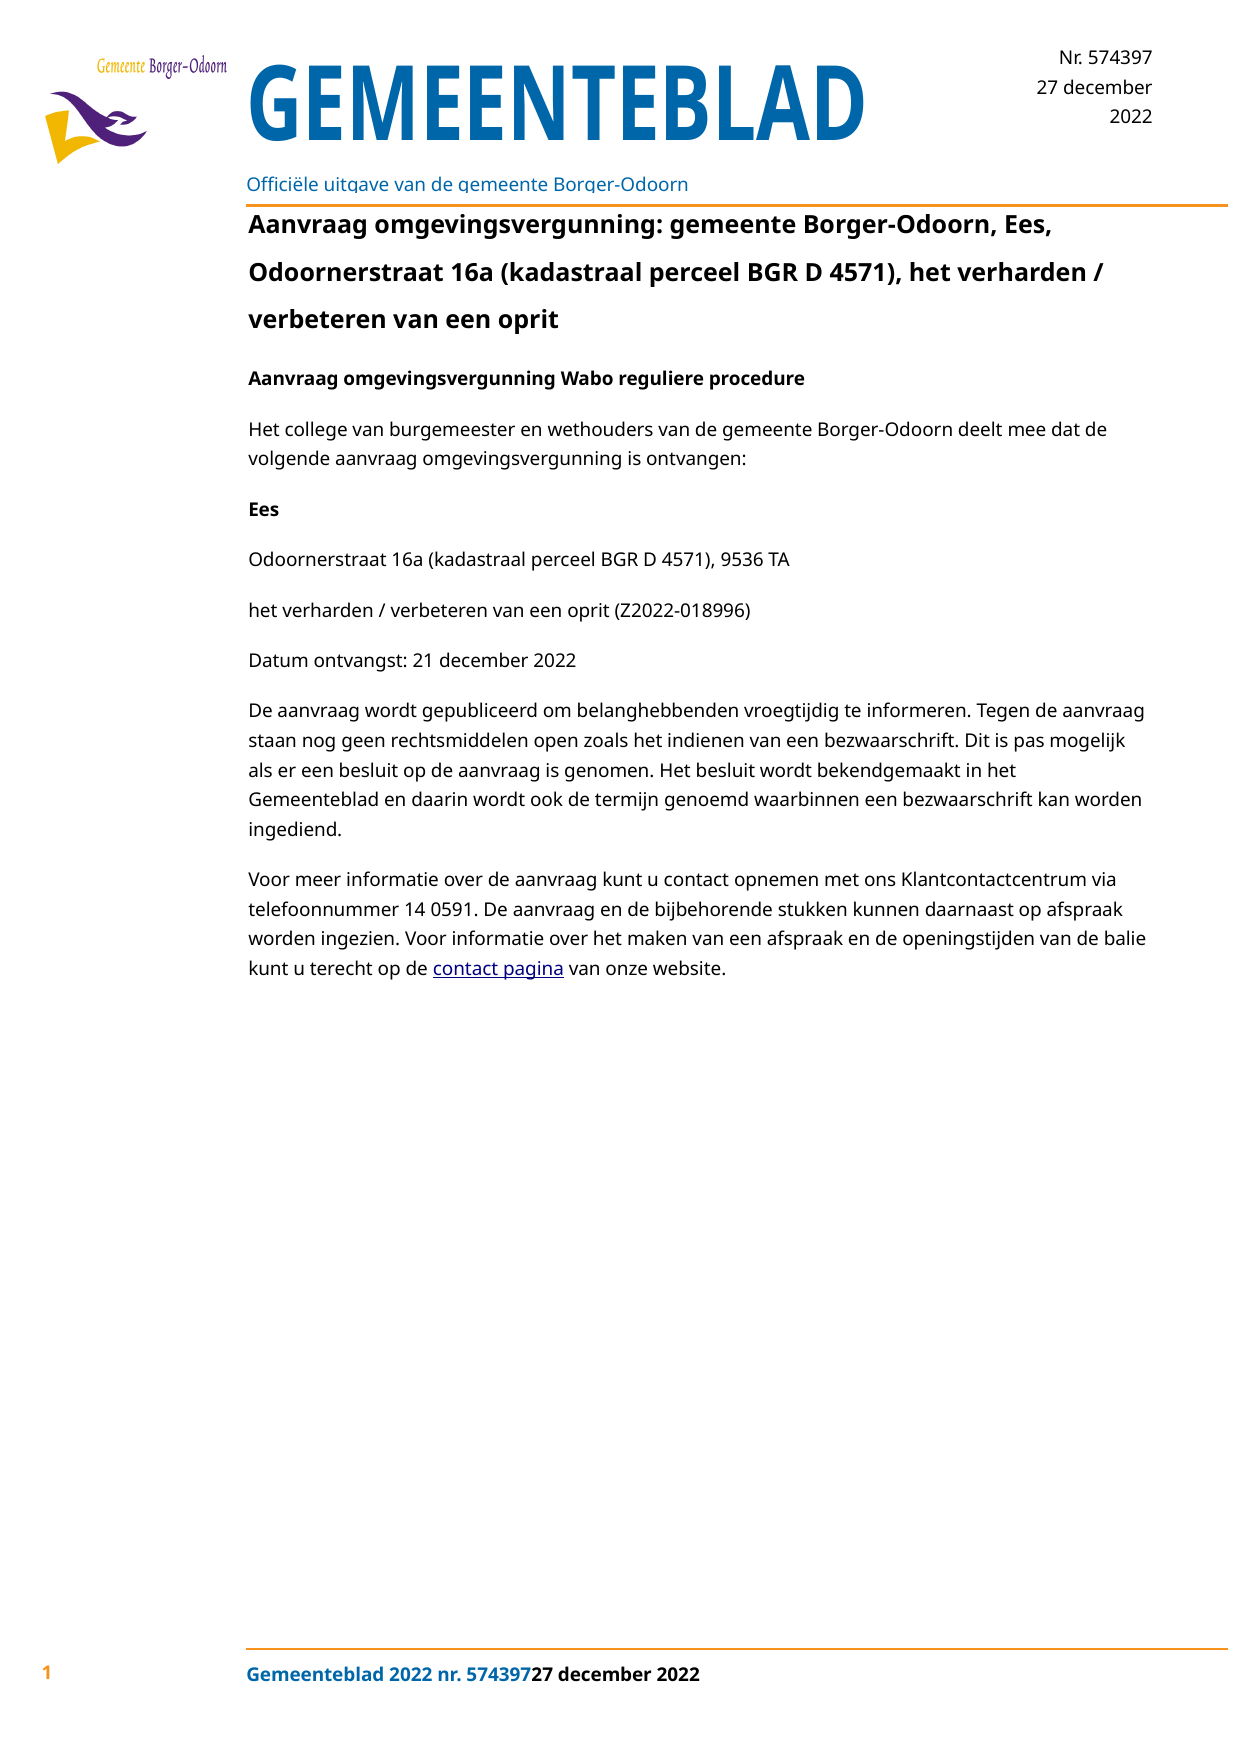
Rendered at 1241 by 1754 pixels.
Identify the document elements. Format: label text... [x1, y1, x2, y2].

text Ees [248, 496, 1152, 522]
text Voor meer informatie over de aanvraag kunt u contact opnemen met ons Klantcontactcentrum via telefoonnummer 14 0591. De aanvraag en de bijbehorende stukken kunnen daarnaast op afspraak worden ingezien. Voor informatie over het maken van een afspraak en de openingstijden van de balie kunt u terecht op de contact pagina van onze website. [248, 866, 1152, 981]
text De aanvraag wordt gepubliceerd om belanghebbenden vroegtijdig te informeren. Tegen de aanvraag staan nog geen rechtsmiddelen open zoals het indienen van een bezwaarschrift. Dit is pas mogelijk als er een besluit op de aanvraag is genomen. Het besluit wordt bekendgemaakt in het Gemeenteblad en daarin wordt ook de termijn genoemd waarbinnen een bezwaarschrift kan worden ingediend. [248, 698, 1152, 842]
picture [41, 47, 231, 172]
text het verharden / verbeteren van een oprit (Z2022-018996) [248, 597, 1152, 622]
text Datum ontvangst: 21 december 2022 [248, 647, 1152, 673]
text Het college van burgemeester en wethouders van de gemeente Borger-Odoorn deelt mee dat de volgende aanvraag omgevingsvergunning is ontvangen: [248, 416, 1152, 471]
text Odoornerstraat 16a (kadastraal perceel BGR D 4571), 9536 TA [248, 546, 1152, 572]
text Aanvraag omgevingsvergunning Wabo reguliere procedure [248, 366, 1152, 391]
text Aanvraag omgevingsvergunning: gemeente Borger-Odoorn, Ees, Odoornerstraat 16a (kadastraal perceel BGR D 4571), het verharden / verbeteren van een oprit [248, 207, 1152, 336]
